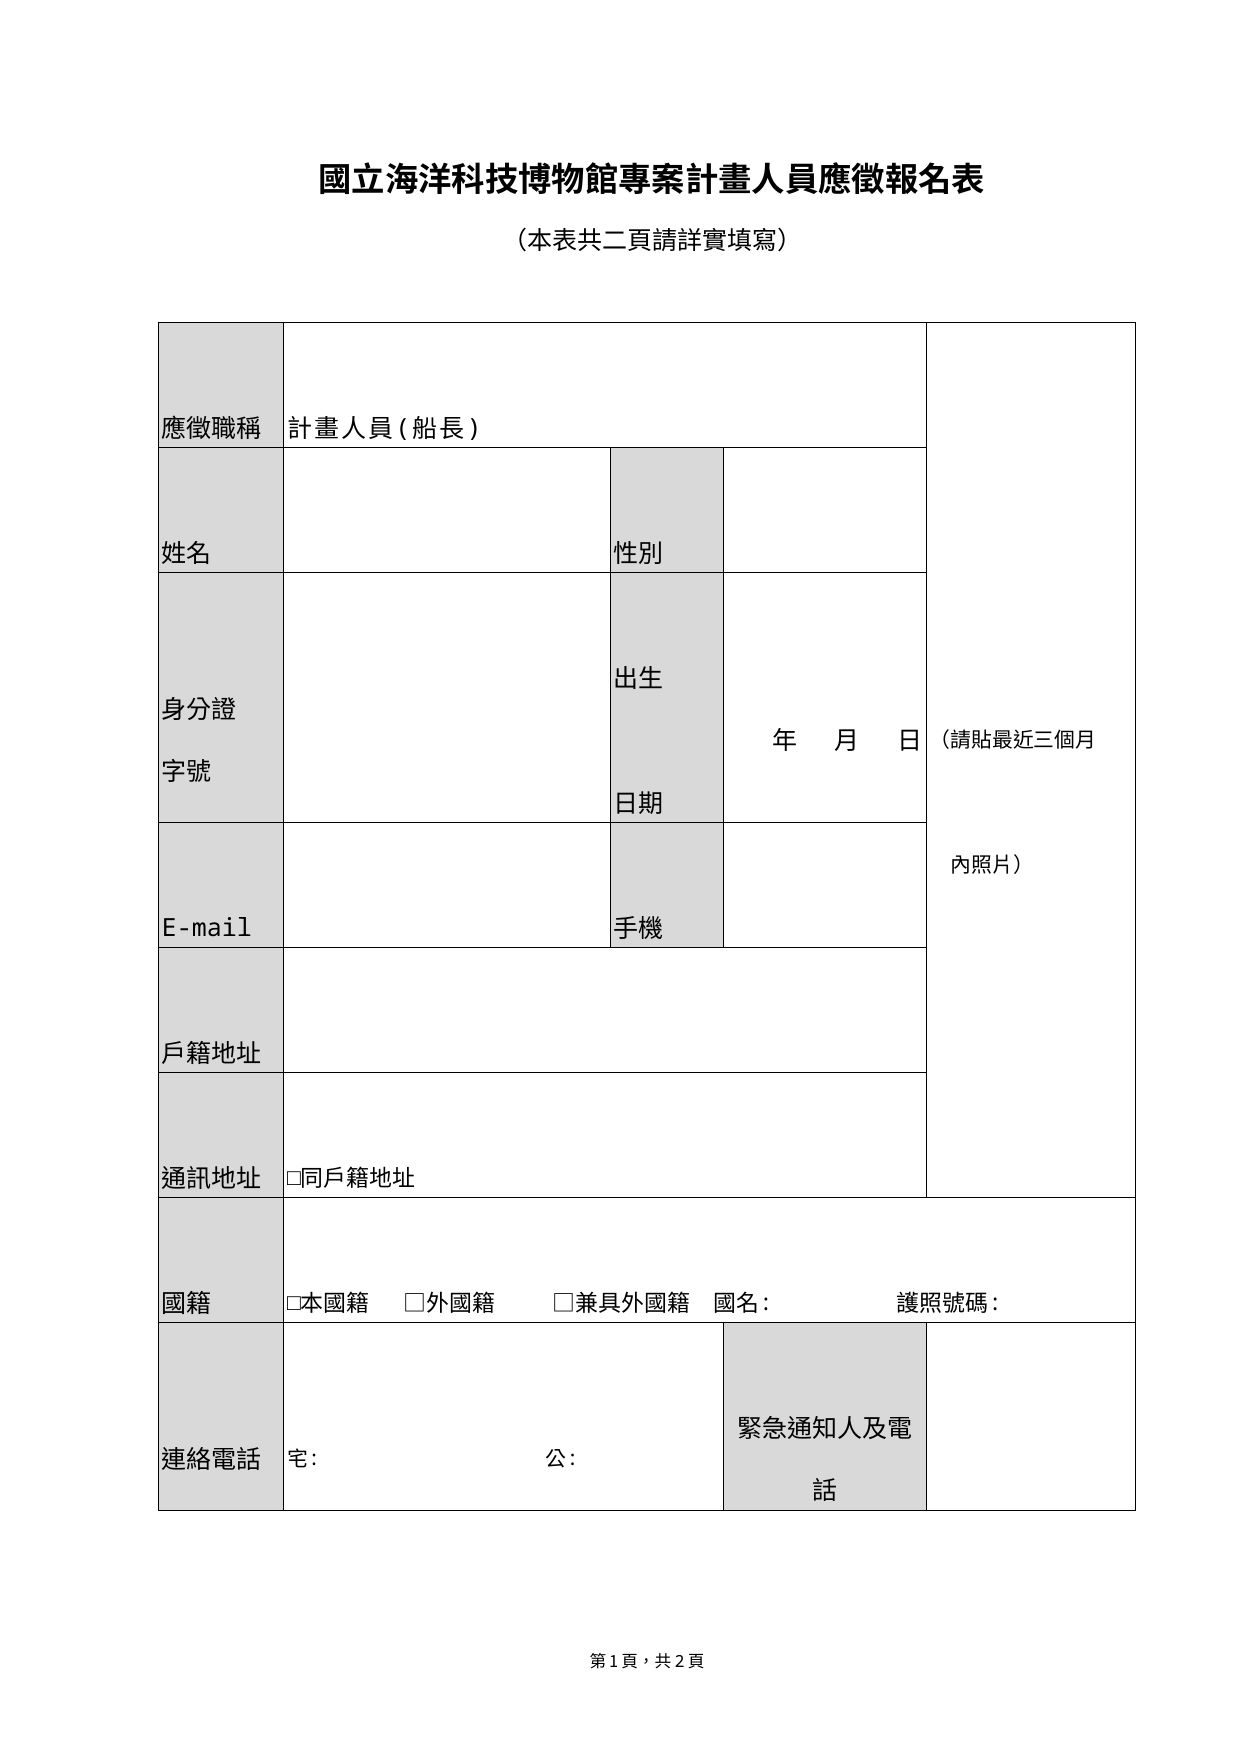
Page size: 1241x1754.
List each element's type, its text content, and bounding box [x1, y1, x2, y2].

table_cell 戶籍地址 [159, 948, 283, 1072]
table_cell [284, 948, 926, 1072]
table_cell [284, 823, 610, 947]
table_cell 通訊地址 [159, 1073, 283, 1197]
table_cell 緊急通知人及電話 [724, 1323, 926, 1510]
table_cell [284, 573, 610, 822]
table_cell 宅: 公: [284, 1323, 723, 1510]
table_cell E-mail [159, 823, 283, 947]
text 國立海洋科技博物館專案計畫人員應徵報名表 [168, 135, 1162, 197]
table_cell 性別 [611, 448, 723, 572]
table_cell 姓名 [159, 448, 283, 572]
table_cell □本國籍 □外國籍 □兼具外國籍 國名: 護照號碼: [284, 1198, 1135, 1322]
table_cell 身分證 字號 [159, 573, 283, 822]
table_header 計畫人員(船長) [284, 323, 926, 447]
table_cell □同戶籍地址 [284, 1073, 926, 1197]
table_cell [927, 947, 1135, 1197]
table_header 應徵職稱 [159, 323, 283, 447]
text （本表共二頁請詳實填寫） [143, 197, 1162, 260]
table_cell [927, 1323, 1135, 1510]
table_header （請貼最近三個月 內照片） [927, 323, 1135, 947]
table_cell 出生 日期 [611, 573, 723, 822]
table_cell 連絡電話 [159, 1323, 283, 1510]
table_cell [724, 448, 926, 572]
table_cell [724, 823, 926, 947]
table_cell 手機 [611, 823, 723, 947]
table_cell 國籍 [159, 1198, 283, 1322]
table_cell [284, 448, 610, 572]
table_cell 年 月 日 [724, 573, 926, 822]
